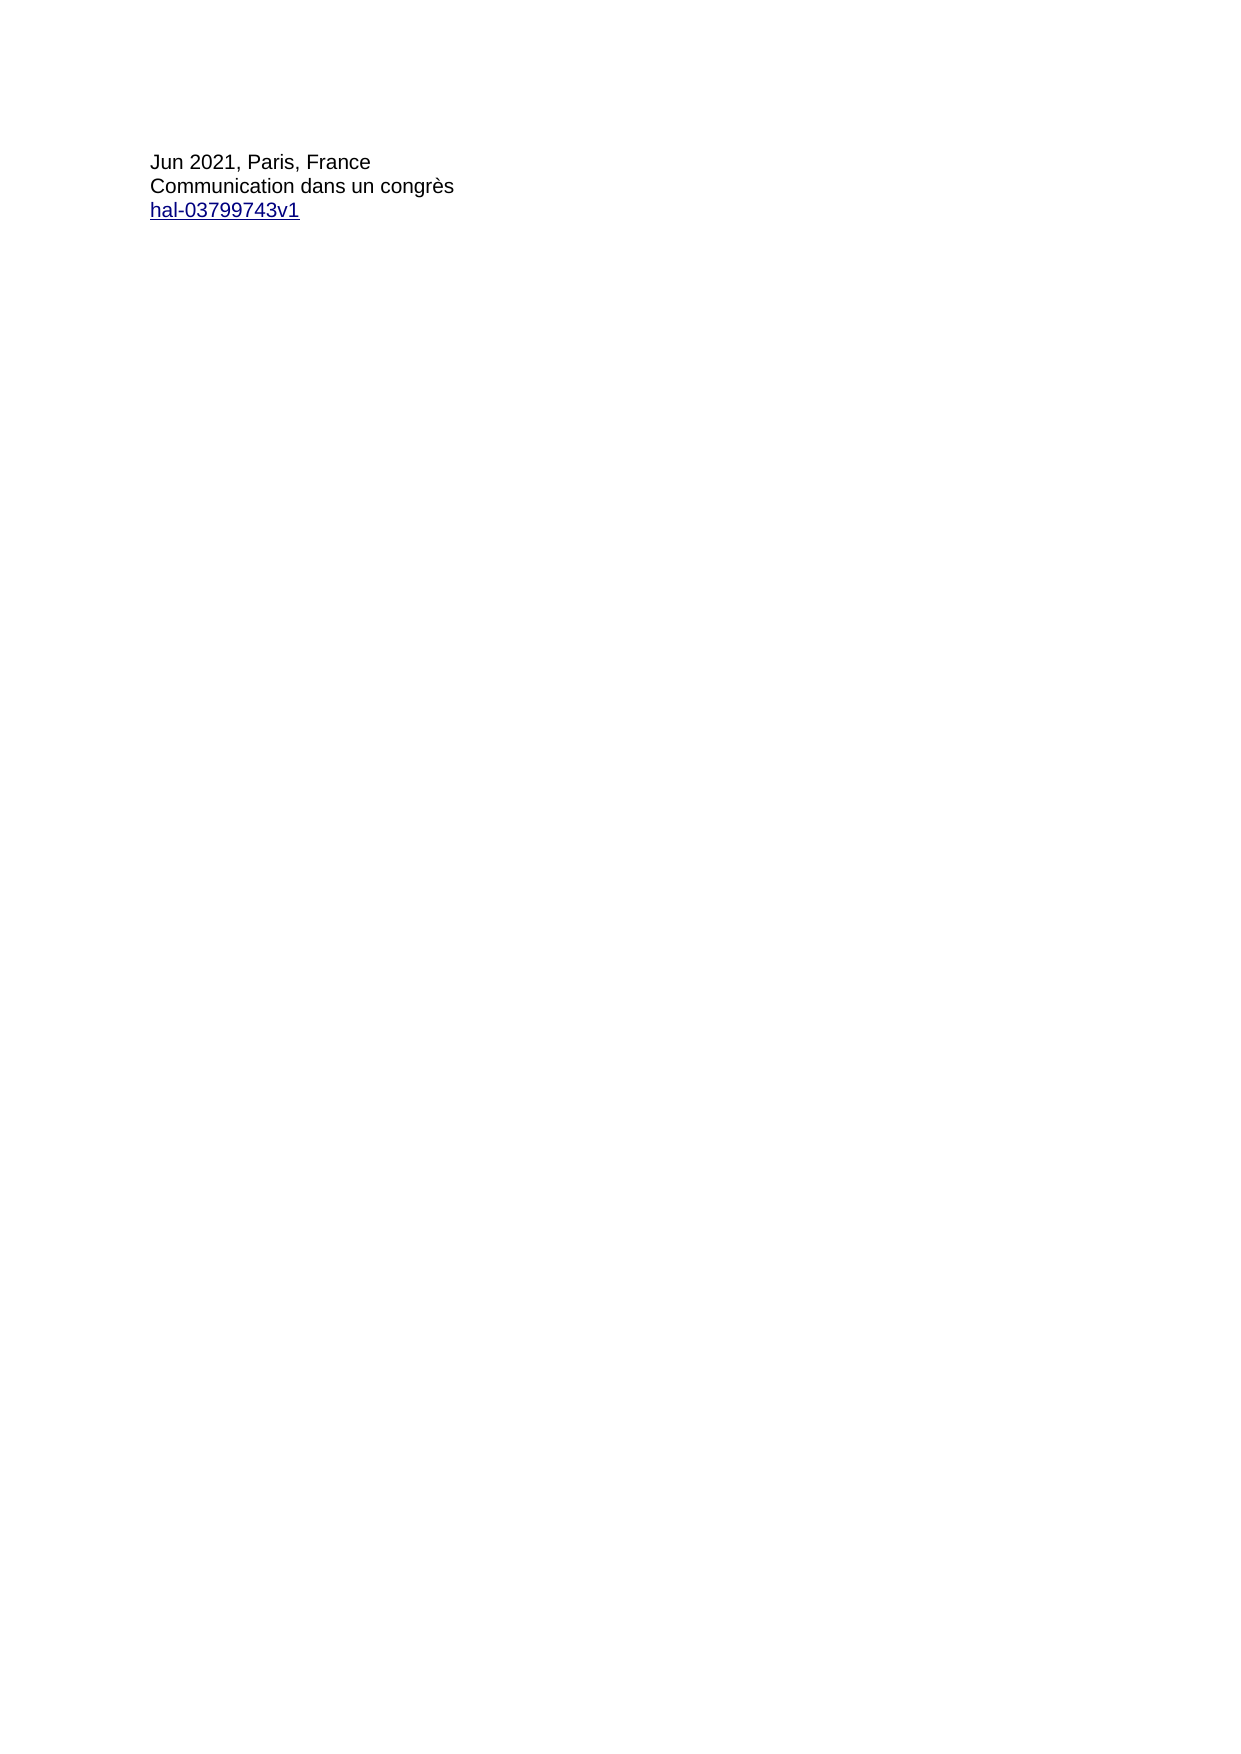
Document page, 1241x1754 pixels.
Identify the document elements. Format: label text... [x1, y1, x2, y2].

table_cell Individualiser, uniformiser : l’architecture du logement comme outil de contrôle de la population des cités ouvrières de Mulhouse au XIXe siècle Lucie Prohin Journée d'étude des doctorant·e·s de l'IHMC, "Encadrer, contrôler, administrer. La gestion des populations aux époques moderne et contemporaine", Institut d’histoire moderne et contemporaine, Jun 2021, Paris, France Communication dans un congrès hal-03799743v1 [150, 150, 1090, 222]
